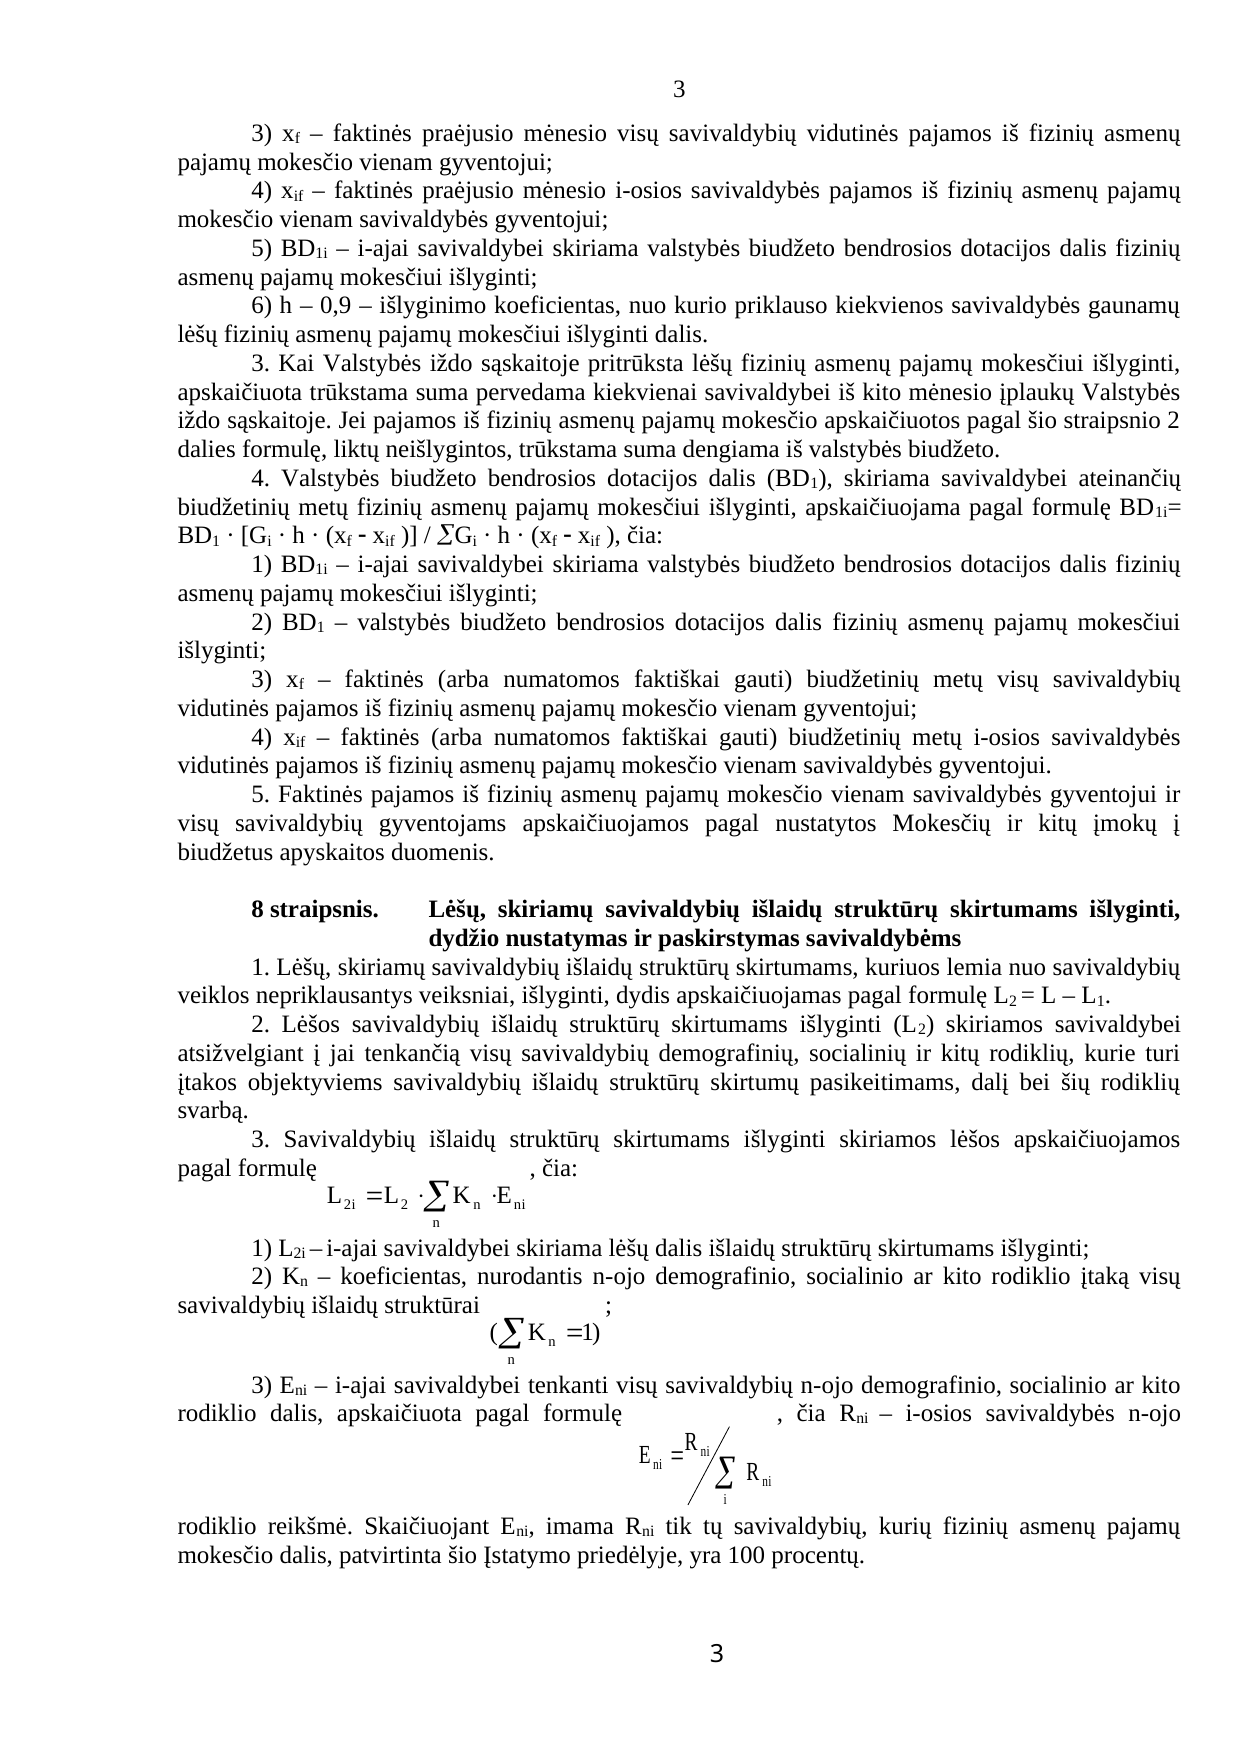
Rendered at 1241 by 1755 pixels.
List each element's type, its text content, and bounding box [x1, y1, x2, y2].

text 3. Savivaldybių išlaidų struktūrų skirtumams išlyginti skiriamos lėšos apskaičiuojamos pagal formulę , čia: [177, 1124, 1181, 1233]
text 1) BD1i – i-ajai savivaldybei skiriama valstybės biudžeto bendrosios dotacijos dalis fizinių asmenų pajamų mokesčiui išlyginti; [177, 549, 1181, 607]
text 4) xif – faktinės praėjusio mėnesio i-osios savivaldybės pajamos iš fizinių asmenų pajamų mokesčio vienam savivaldybės gyventojui; [177, 176, 1181, 233]
text 4. Valstybės biudžeto bendrosios dotacijos dalis (BD1), skiriama savivaldybei ateinančių biudžetinių metų fizinių asmenų pajamų mokesčiui išlyginti, apskaičiuojama pagal formulę BD1i= BD1 · [Gi · h · (xf  xif )] / Gi · h · (xf  xif ), čia: [177, 463, 1181, 549]
text 3) xf – faktinės (arba numatomos faktiškai gauti) biudžetinių metų visų savivaldybių vidutinės pajamos iš fizinių asmenų pajamų mokesčio vienam gyventojui; [177, 664, 1181, 722]
text 2. Lėšos savivaldybių išlaidų struktūrų skirtumams išlyginti (L2) skiriamos savivaldybei atsižvelgiant į jai tenkančią visų savivaldybių demografinių, socialinių ir kitų rodiklių, kurie turi įtakos objektyviems savivaldybių išlaidų struktūrų skirtumų pasikeitimams, dalį bei šių rodiklių svarbą. [177, 1009, 1181, 1124]
text 6) h – 0,9 – išlyginimo koeficientas, nuo kurio priklauso kiekvienos savivaldybės gaunamų lėšų fizinių asmenų pajamų mokesčiui išlyginti dalis. [177, 291, 1181, 348]
text 2) BD1 – valstybės biudžeto bendrosios dotacijos dalis fizinių asmenų pajamų mokesčiui išlyginti; [177, 607, 1181, 664]
text 3) Eni – i-ajai savivaldybei tenkanti visų savivaldybių n-ojo demografinio, socialinio ar kito rodiklio dalis, apskaičiuota pagal formulę , čia Rni – i-osios savivaldybės n-ojo rodiklio reikšmė. Skaičiuojant Eni, imama Rni tik tų savivaldybių, kurių fizinių asmenų pajamų mokesčio dalis, patvirtinta šio Įstatymo priedėlyje, yra 100 procentų. [177, 1370, 1181, 1568]
text 8 straipsnis. Lėšų, skiriamų savivaldybių išlaidų struktūrų skirtumams išlyginti, dydžio nustatymas ir paskirstymas savivaldybėms [251, 894, 1181, 952]
text 2) Kn – koeficientas, nurodantis n-ojo demografinio, socialinio ar kito rodiklio įtaką visų savivaldybių išlaidų struktūrai ; [177, 1261, 1181, 1370]
text 5. Faktinės pajamos iš fizinių asmenų pajamų mokesčio vienam savivaldybės gyventojui ir visų savivaldybių gyventojams apskaičiuojamos pagal nustatytos Mokesčių ir kitų įmokų į biudžetus apyskaitos duomenis. [177, 779, 1181, 866]
text 5) BD1i – i-ajai savivaldybei skiriama valstybės biudžeto bendrosios dotacijos dalis fizinių asmenų pajamų mokesčiui išlyginti; [177, 233, 1181, 291]
text 4) xif – faktinės (arba numatomos faktiškai gauti) biudžetinių metų i-osios savivaldybės vidutinės pajamos iš fizinių asmenų pajamų mokesčio vienam savivaldybės gyventojui. [177, 722, 1181, 779]
text 1) L2i – i-ajai savivaldybei skiriama lėšų dalis išlaidų struktūrų skirtumams išlyginti; [177, 1233, 1181, 1261]
text 3) xf – faktinės praėjusio mėnesio visų savivaldybių vidutinės pajamos iš fizinių asmenų pajamų mokesčio vienam gyventojui; [177, 118, 1181, 176]
text 1. Lėšų, skiriamų savivaldybių išlaidų struktūrų skirtumams, kuriuos lemia nuo savivaldybių veiklos nepriklausantys veiksniai, išlyginti, dydis apskaičiuojamas pagal formulę L2 = L – L1. [177, 952, 1181, 1009]
text 3. Kai Valstybės iždo sąskaitoje pritrūksta lėšų fizinių asmenų pajamų mokesčiui išlyginti, apskaičiuota trūkstama suma pervedama kiekvienai savivaldybei iš kito mėnesio įplaukų Valstybės iždo sąskaitoje. Jei pajamos iš fizinių asmenų pajamų mokesčio apskaičiuotos pagal šio straipsnio 2 dalies formulę, liktų neišlygintos, trūkstama suma dengiama iš valstybės biudžeto. [177, 348, 1181, 463]
